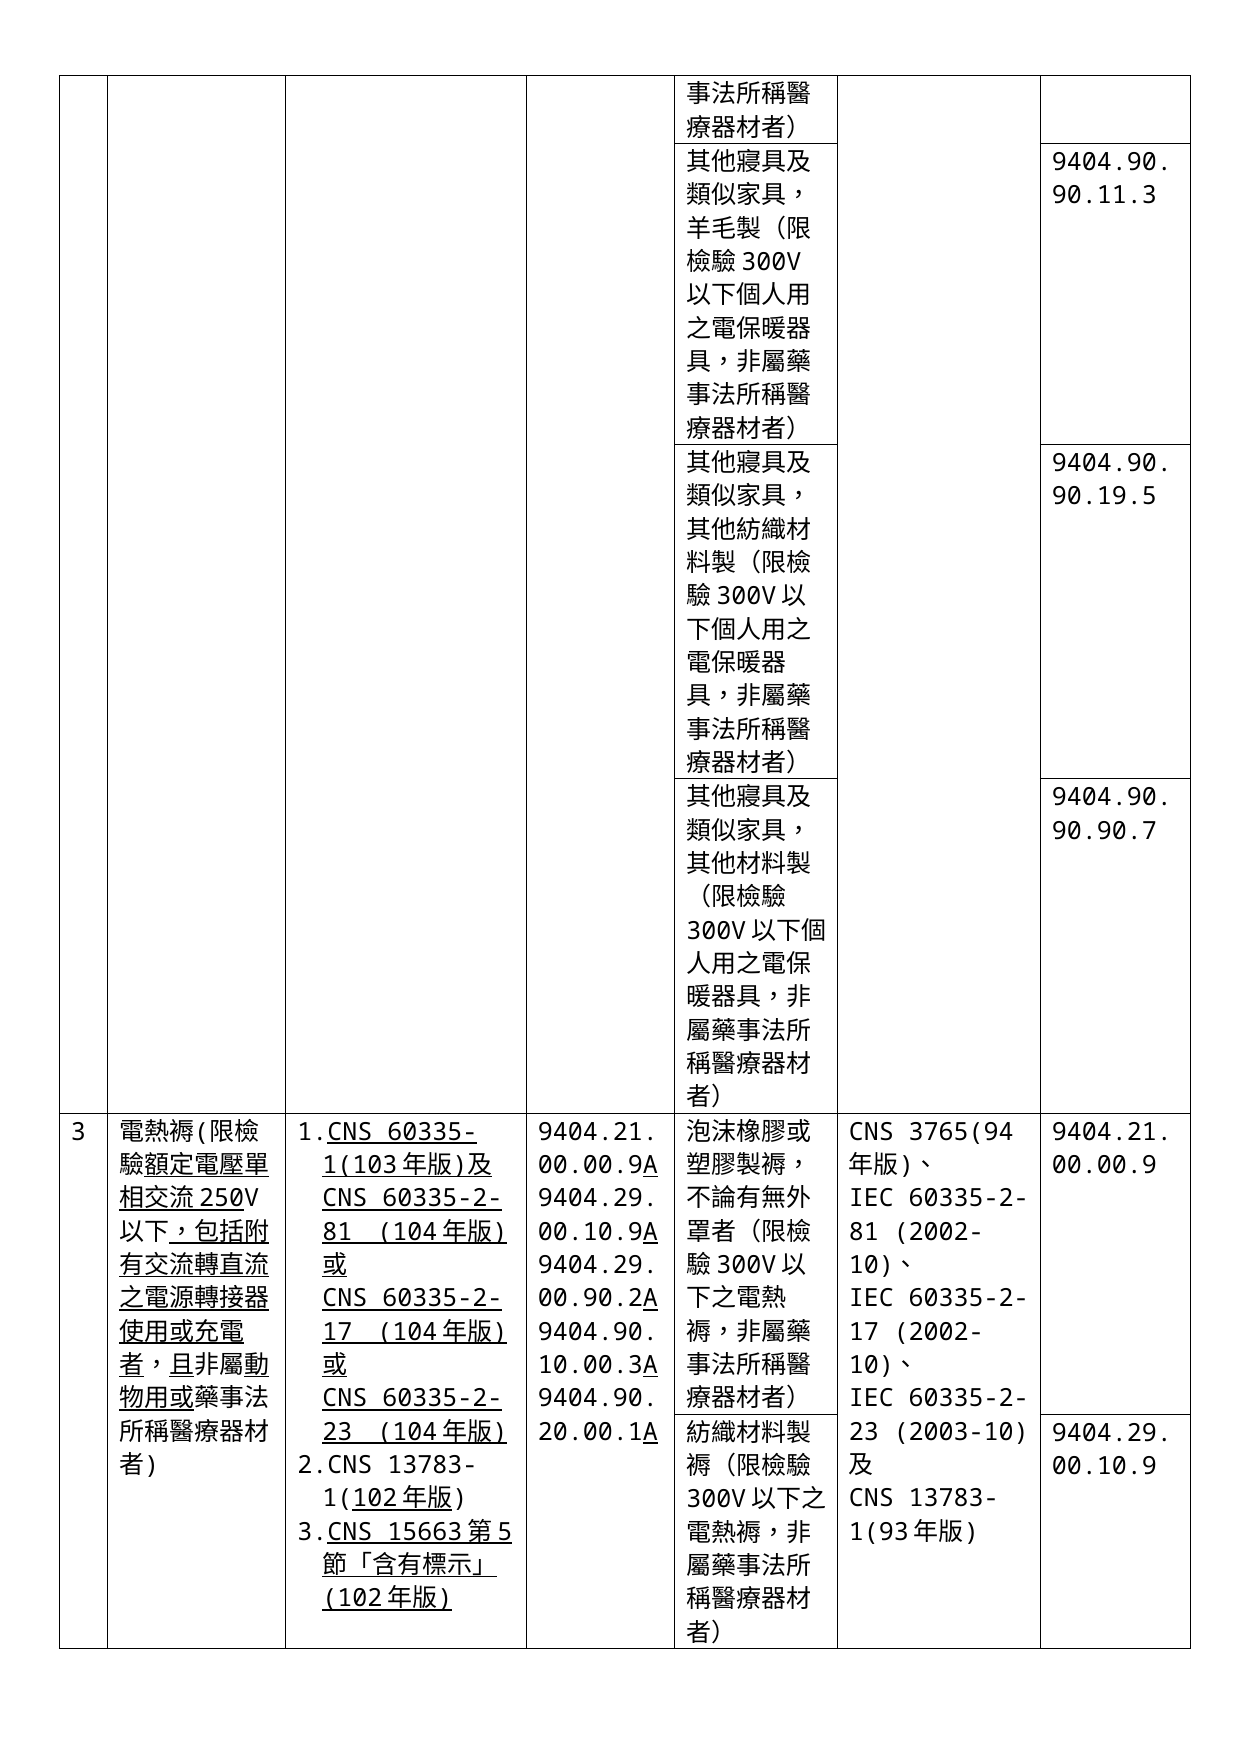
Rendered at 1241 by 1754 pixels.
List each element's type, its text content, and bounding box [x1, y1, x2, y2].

table_cell 9404.21.00.00.9A 9404.29.00.10.9A 9404.29.00.90.2A 9404.90.10.00.3A 9404.90.20.00.1A [527, 1114, 674, 1648]
table_cell 紡織材料製褥（限檢驗300V以下之電熱褥，非屬藥事法所稱醫療器材者） [675, 1415, 837, 1648]
table_cell 其他寢具及類似家具，其他紡織材料製（限檢驗300V以下個人用之電保暖器具，非屬藥事法所稱醫療器材者） [675, 445, 837, 778]
table_cell [838, 76, 1040, 1112]
table_cell 電熱褥(限檢驗額定電壓單相交流250V以下，包括附有交流轉直流之電源轉接器使用或充電者，且非屬動物用或藥事法所稱醫療器材者) [108, 1114, 285, 1648]
table_cell 其他寢具及類似家具，其他材料製（限檢驗300V以下個人用之電保暖器具，非屬藥事法所稱醫療器材者） [675, 779, 837, 1112]
table_cell [1041, 76, 1190, 143]
table_cell 9404.90.90.19.5 [1041, 445, 1190, 778]
table_cell [286, 76, 526, 1112]
table_cell [527, 76, 674, 1112]
table_cell CNS 3765(94年版)、 IEC 60335-2-81 (2002-10)、 IEC 60335-2-17 (2002-10)、 IEC 60335-2-23 (2003-10)及 CNS 13783-1(93年版) [838, 1114, 1040, 1648]
table_cell 事法所稱醫療器材者） [675, 76, 837, 143]
table_cell 其他寢具及類似家具，羊毛製（限檢驗300V以下個人用之電保暖器具，非屬藥事法所稱醫療器材者） [675, 144, 837, 444]
table_cell 3 [60, 1114, 107, 1648]
table_cell 1.CNS 60335-1(103年版)及 CNS 60335-2-81 (104年版)或 CNS 60335-2-17 (104年版)或 CNS 60335-2-23 (104年版) 2.CNS 13783-1(102年版) 3.CNS 15663第5節「含有標示」(102年版) [286, 1114, 526, 1648]
table_cell [108, 76, 285, 1112]
table_cell 9404.90.90.11.3 [1041, 144, 1190, 444]
table_cell 9404.21.00.00.9 [1041, 1114, 1190, 1413]
table_cell 9404.90.90.90.7 [1041, 779, 1190, 1112]
table_cell 泡沫橡膠或塑膠製褥，不論有無外罩者（限檢驗300V以下之電熱褥，非屬藥事法所稱醫療器材者） [675, 1114, 837, 1413]
table_cell [60, 76, 107, 1112]
table_cell 9404.29.00.10.9 [1041, 1415, 1190, 1648]
